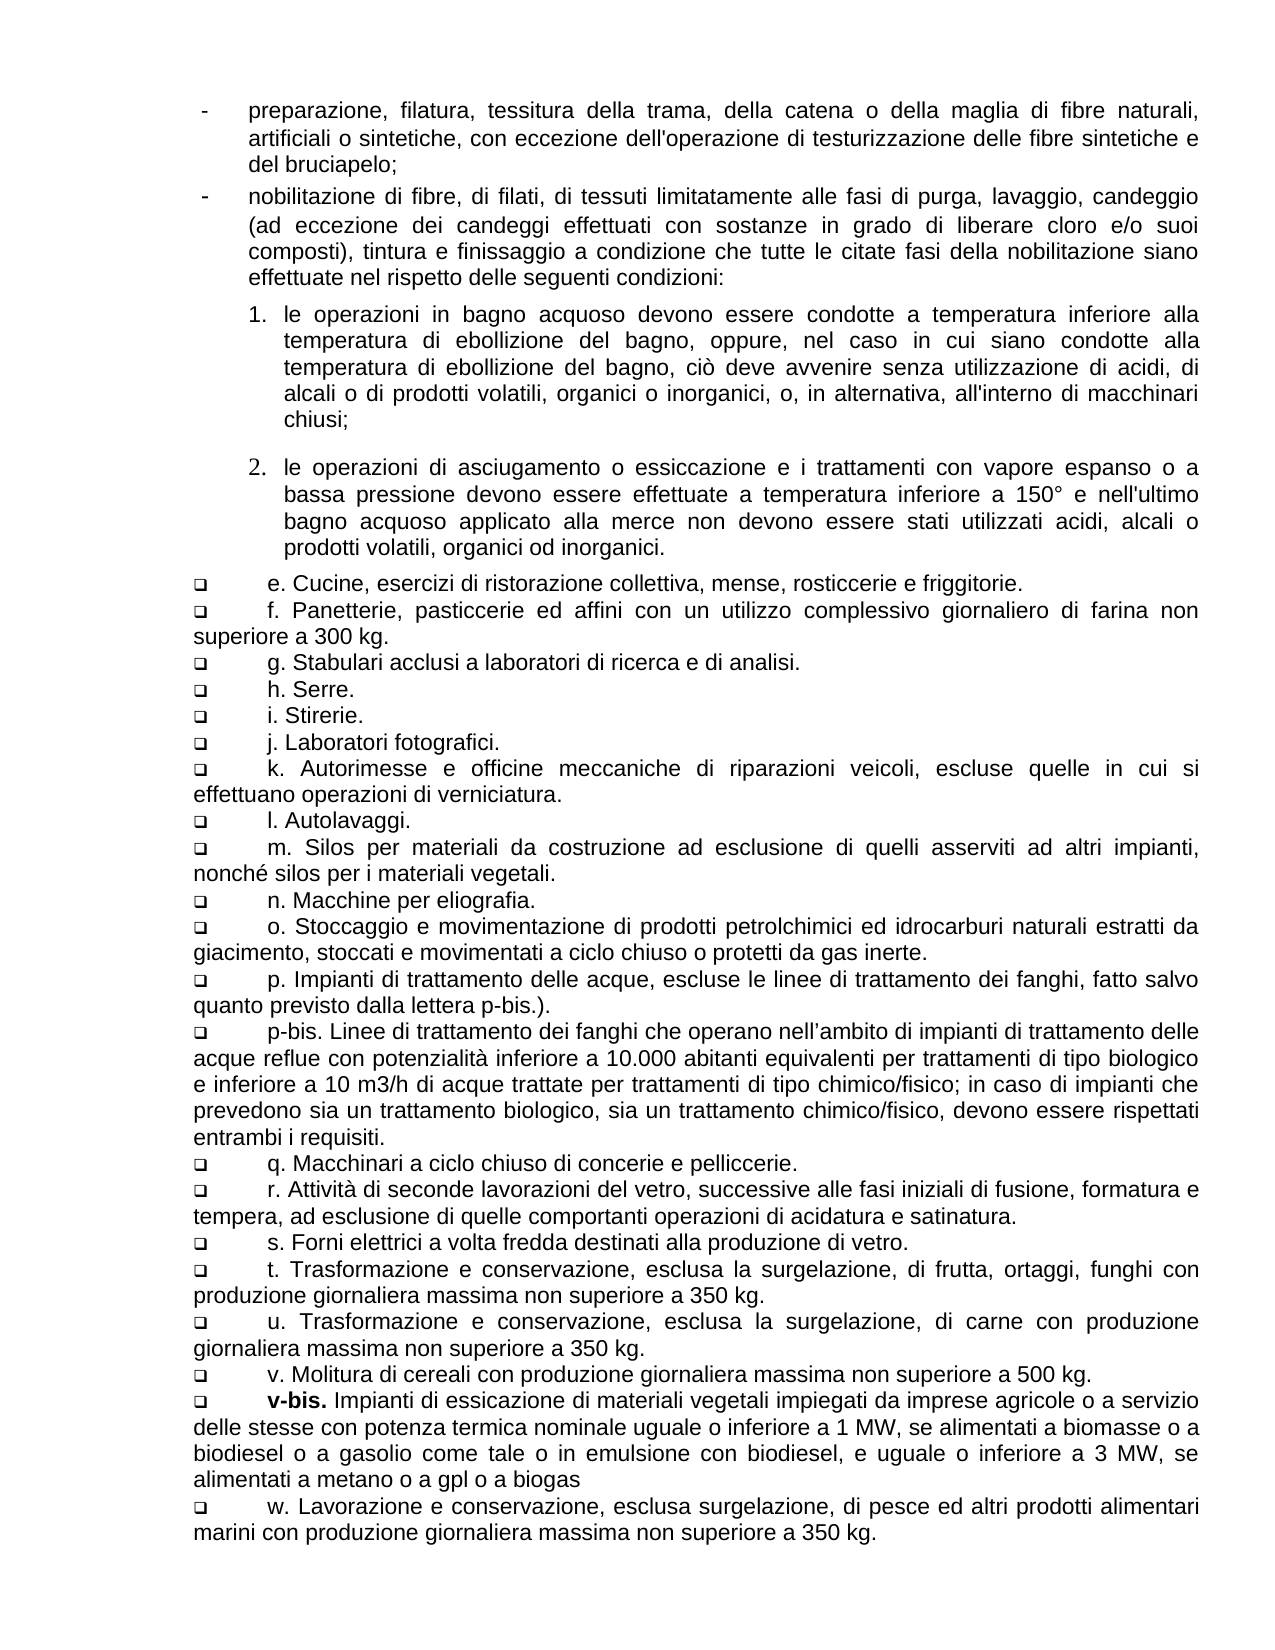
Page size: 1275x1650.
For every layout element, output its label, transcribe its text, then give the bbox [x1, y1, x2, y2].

list p-bis. Linee di trattamento dei fanghi che operano nell’ambito di impianti di trattamento delle acque reflue con potenzialità inferiore a 10.000 abitanti equivalenti per trattamenti di tipo biologico e inferiore a 10 m3/h di acque trattate per trattamenti di tipo chimico/fisico; in caso di impianti che prevedono sia un trattamento biologico, sia un trattamento chimico/fisico, devono essere rispettati entrambi i requisiti. [193, 1018, 1200, 1150]
list k. Autorimesse e officine meccaniche di riparazioni veicoli, escluse quelle in cui si effettuano operazioni di verniciatura. [193, 755, 1200, 807]
list n. Macchine per eliografia. [193, 887, 1200, 913]
list t. Trasformazione e conservazione, esclusa la surgelazione, di frutta, ortaggi, funghi con produzione giornaliera massima non superiore a 350 kg. [193, 1256, 1200, 1308]
list h. Serre. [193, 676, 1200, 702]
list i. Stirerie. [193, 702, 1200, 728]
list le operazioni in bagno acquoso devono essere condotte a temperatura inferiore alla temperatura di ebollizione del bagno, oppure, nel caso in cui siano condotte alla temperatura di ebollizione del bagno, ciò deve avvenire senza utilizzazione di acidi, di alcali o di prodotti volatili, organici o inorganici, o, in alternativa, all'interno di macchinari chiusi; [248, 301, 1200, 432]
list s. Forni elettrici a volta fredda destinati alla produzione di vetro. [193, 1229, 1200, 1256]
list preparazione, filatura, tessitura della trama, della catena o della maglia di fibre naturali, artificiali o sintetiche, con eccezione dell'operazione di testurizzazione delle fibre sintetiche e del bruciapelo; [201, 94, 1200, 178]
list m. Silos per materiali da costruzione ad esclusione di quelli asserviti ad altri impianti, nonché silos per i materiali vegetali. [193, 834, 1200, 887]
list q. Macchinari a ciclo chiuso di concerie e pelliccerie. [193, 1150, 1200, 1176]
list r. Attività di seconde lavorazioni del vetro, successive alle fasi iniziali di fusione, formatura e tempera, ad esclusione di quelle comportanti operazioni di acidatura e satinatura. [193, 1176, 1200, 1229]
list w. Lavorazione e conservazione, esclusa surgelazione, di pesce ed altri prodotti alimentari marini con produzione giornaliera massima non superiore a 350 kg. [193, 1493, 1200, 1545]
list v-bis. Impianti di essicazione di materiali vegetali impiegati da imprese agricole o a servizio delle stesse con potenza termica nominale uguale o inferiore a 1 MW, se alimentati a biomasse o a biodiesel o a gasolio come tale o in emulsione con biodiesel, e uguale o inferiore a 3 MW, se alimentati a metano o a gpl o a biogas [193, 1387, 1200, 1493]
list f. Panetterie, pasticcerie ed affini con un utilizzo complessivo giornaliero di farina non superiore a 300 kg. [193, 597, 1200, 649]
list g. Stabulari acclusi a laboratori di ricerca e di analisi. [193, 649, 1200, 676]
list nobilitazione di fibre, di filati, di tessuti limitatamente alle fasi di purga, lavaggio, candeggio (ad eccezione dei candeggi effettuati con sostanze in grado di liberare cloro e/o suoi composti), tintura e finissaggio a condizione che tutte le citate fasi della nobilitazione siano effettuate nel rispetto delle seguenti condizioni: [201, 178, 1200, 291]
list le operazioni di asciugamento o essiccazione e i trattamenti con vapore espanso o a bassa pressione devono essere effettuate a temperatura inferiore a 150° e nell'ultimo bagno acquoso applicato alla merce non devono essere stati utilizzati acidi, alcali o prodotti volatili, organici od inorganici. [248, 452, 1200, 560]
list u. Trasformazione e conservazione, esclusa la surgelazione, di carne con produzione giornaliera massima non superiore a 350 kg. [193, 1308, 1200, 1361]
list l. Autolavaggi. [193, 807, 1200, 834]
list v. Molitura di cereali con produzione giornaliera massima non superiore a 500 kg. [193, 1361, 1200, 1387]
list e. Cucine, esercizi di ristorazione collettiva, mense, rosticcerie e friggitorie. [193, 570, 1200, 597]
list p. Impianti di trattamento delle acque, escluse le linee di trattamento dei fanghi, fatto salvo quanto previsto dalla lettera p-bis.). [193, 966, 1200, 1018]
list j. Laboratori fotografici. [193, 728, 1200, 755]
list o. Stoccaggio e movimentazione di prodotti petrolchimici ed idrocarburi naturali estratti da giacimento, stoccati e movimentati a ciclo chiuso o protetti da gas inerte. [193, 913, 1200, 966]
